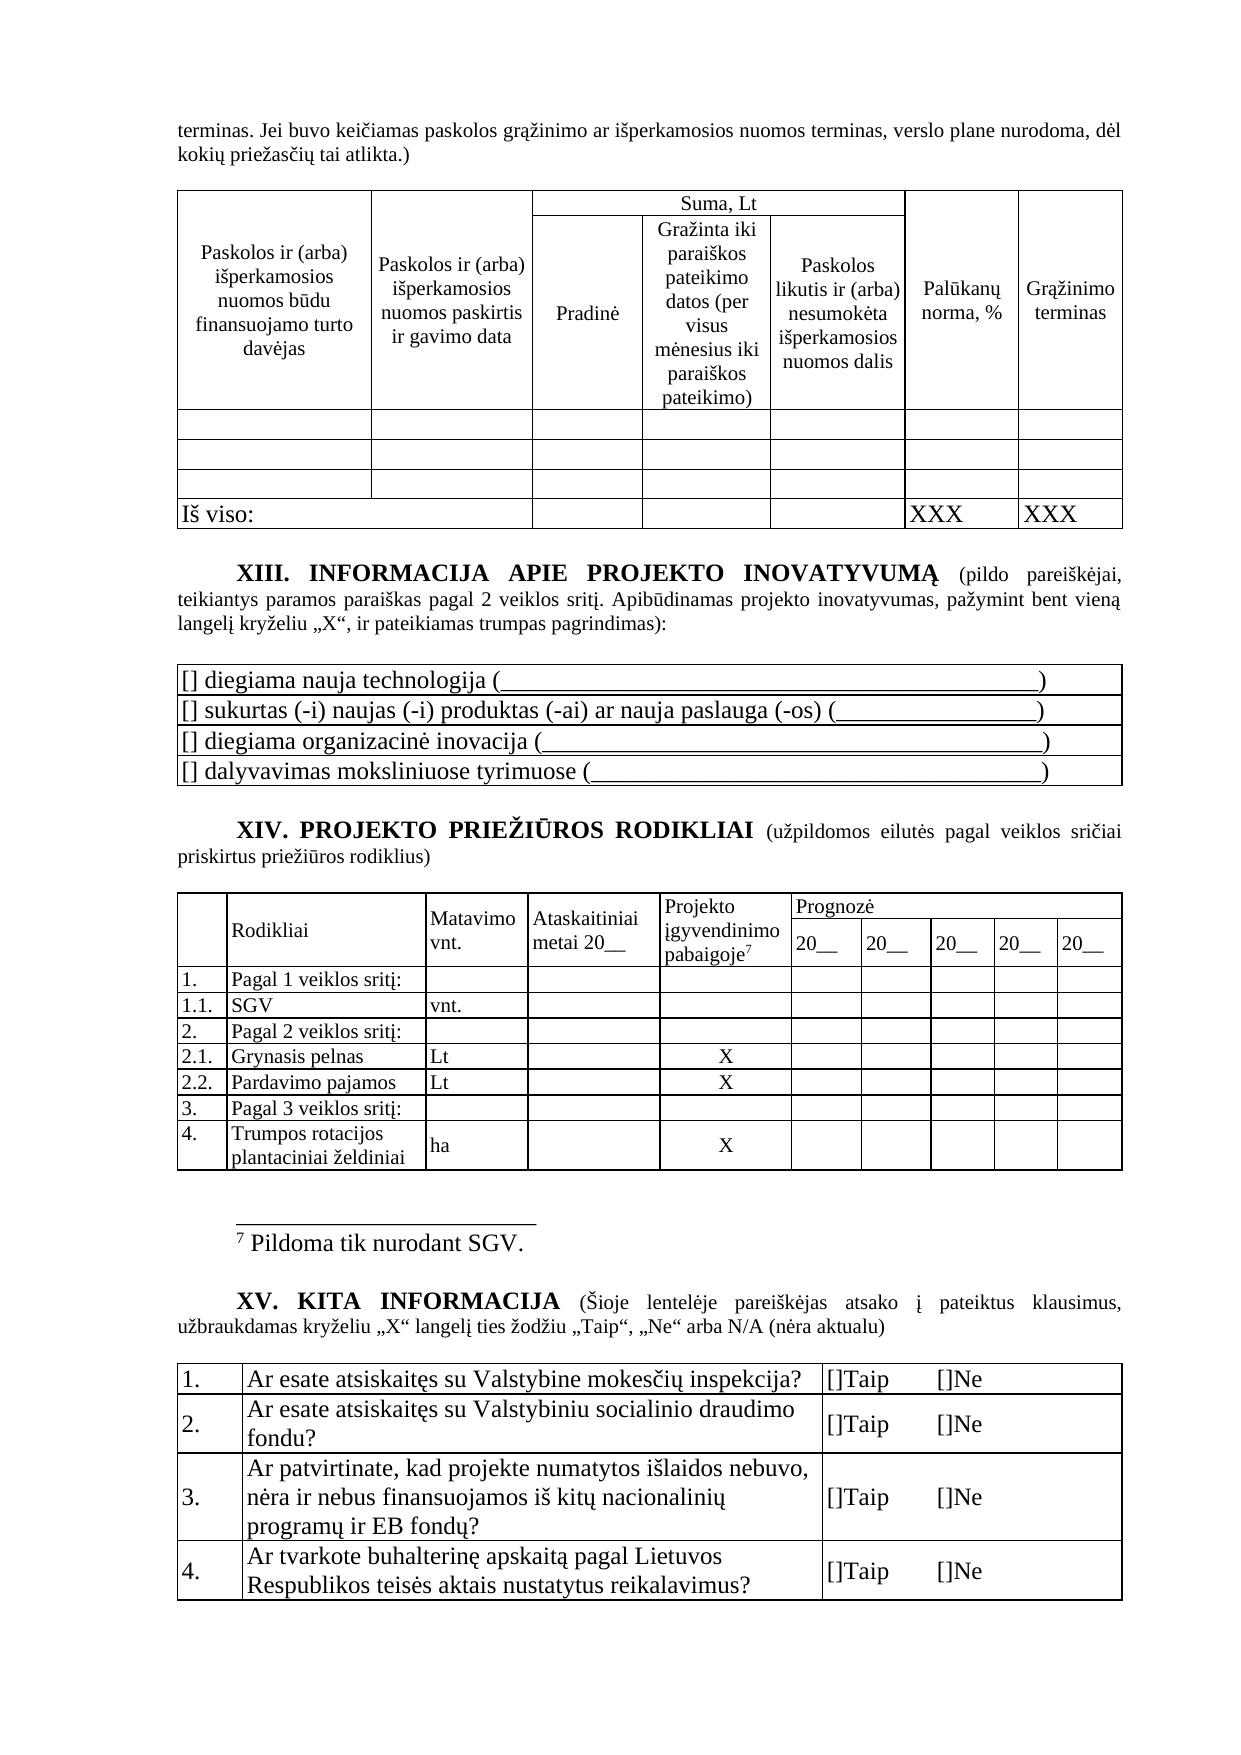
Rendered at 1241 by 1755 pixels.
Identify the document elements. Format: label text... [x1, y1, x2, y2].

text XIII. INFORMACIJA APIE PROJEKTO INOVATYVUMĄ (pildo pareiškėjai, teikiantys paramos paraiškas pagal 2 veiklos sritį. Apibūdinamas projekto inovatyvumas, pažymint bent vieną langelį kryželiu „X“, ir pateikiamas trumpas pagrindimas): [177, 558, 1122, 635]
table_cell [862, 1019, 930, 1043]
table_cell [792, 1019, 861, 1043]
table_cell [529, 1121, 659, 1169]
table_header 1. [178, 1364, 242, 1393]
table_cell 3. [178, 1096, 226, 1119]
table_cell [1058, 993, 1121, 1017]
table_cell [995, 1019, 1057, 1043]
table_cell [372, 470, 532, 498]
table_cell 20__ [1058, 919, 1121, 966]
table_cell X [661, 1121, 791, 1169]
table_cell [792, 1096, 861, 1119]
table_cell [1058, 967, 1121, 991]
table_cell [792, 967, 861, 991]
table_cell [178, 440, 371, 468]
table_cell Grynasis pelnas [228, 1044, 425, 1068]
text XIV. PROJEKTO PRIEŽIŪROS RODIKLIAI (užpildomos eilutės pagal veiklos sričiai priskirtus priežiūros rodiklius) [177, 815, 1122, 868]
table_cell Paskolos likutis ir (arba) nesumokėta išperkamosios nuomos dalis [771, 216, 904, 409]
table_cell Pagal 1 veiklos sritį: [228, 967, 425, 991]
table_cell ha [427, 1121, 527, 1169]
table_cell [771, 410, 904, 439]
table_cell [533, 440, 642, 468]
table_cell [862, 1044, 930, 1068]
table_header Ar esate atsiskaitęs su Valstybine mokesčių inspekcija? [243, 1364, 822, 1393]
table_cell [427, 1019, 527, 1043]
table_header Palūkanų norma, % [906, 191, 1018, 409]
table_cell Pradinė [533, 216, 642, 409]
table_cell 2. [178, 1395, 242, 1452]
table_cell [529, 1070, 659, 1094]
table_cell [995, 1096, 1057, 1119]
table_cell [][] Ne [933, 1454, 1121, 1540]
table_cell [1019, 440, 1122, 468]
table_cell [1058, 1070, 1121, 1094]
table_cell [529, 1019, 659, 1043]
text XV. KITA INFORMACIJA (Šioje lentelėje pareiškėjas atsako į pateiktus klausimus, užbraukdamas kryželiu „X“ langelį ties žodžiu „Taip“, „Ne“ arba N/A (nėra aktualu) [177, 1286, 1122, 1338]
text 7 Pildoma tik nurodant SGV. [177, 1228, 1122, 1257]
table_cell [995, 1070, 1057, 1094]
table_cell XXX [906, 499, 1018, 528]
table_cell [995, 993, 1057, 1017]
table_cell [771, 499, 904, 528]
table_cell X [661, 1070, 791, 1094]
table_cell [932, 1019, 994, 1043]
table_cell [862, 1070, 930, 1094]
table_cell [661, 967, 791, 991]
table_cell [643, 410, 770, 439]
table_cell [862, 993, 930, 1017]
table_cell [372, 410, 532, 439]
table_cell [906, 410, 1018, 439]
table_cell Ar esate atsiskaitęs su Valstybiniu socialinio draudimo fondu? [243, 1395, 822, 1452]
text ________________________ [177, 1199, 1122, 1228]
table_cell [906, 440, 1018, 468]
table_cell [932, 1044, 994, 1068]
table_cell 1. [178, 967, 226, 991]
table_cell Trumpos rotacijos plantaciniai želdiniai [228, 1121, 425, 1169]
table_header [][] Taip [823, 1364, 932, 1393]
table_cell Lt [427, 1044, 527, 1068]
table_cell [862, 1121, 930, 1169]
table_cell X [661, 1044, 791, 1068]
table_cell Gražinta iki paraiškos pateikimo datos (per visus mėnesius iki paraiškos pateikimo) [643, 216, 770, 409]
table_cell [1019, 410, 1122, 439]
table_cell [792, 993, 861, 1017]
table_header Prognozė [792, 894, 1121, 918]
table_cell [][] Ne [933, 1541, 1121, 1599]
table_header Paskolos ir (arba) išperkamosios nuomos būdu finansuojamo turto davėjas [178, 191, 371, 409]
table_cell [427, 1096, 527, 1119]
table_cell 20__ [995, 919, 1057, 966]
table_cell [][] sukurtas (-i) naujas (-i) produktas (-ai) ar nauja paslauga (-os) (________________) [178, 696, 1121, 724]
table_cell vnt. [427, 993, 527, 1017]
table_cell [529, 993, 659, 1017]
table_cell 1.1. [178, 993, 226, 1017]
text terminas. Jei buvo keičiamas paskolos grąžinimo ar išperkamosios nuomos terminas, verslo plane nurodoma, dėl kokių priežasčių tai atlikta.) [177, 118, 1122, 166]
table_cell [932, 993, 994, 1017]
table_cell [995, 967, 1057, 991]
table_cell XXX [1019, 499, 1122, 528]
table_cell [862, 967, 930, 991]
table_cell [1058, 1019, 1121, 1043]
table_cell 20__ [792, 919, 861, 966]
table_cell [][] Ne [933, 1395, 1121, 1452]
table_cell [][] Taip [823, 1454, 932, 1540]
table_cell Pagal 3 veiklos sritį: [228, 1096, 425, 1119]
table_header Projekto įgyvendinimo pabaigoje7 [661, 894, 791, 966]
table_header Rodikliai [228, 894, 425, 966]
table_cell Pagal 2 veiklos sritį: [228, 1019, 425, 1043]
table_cell [533, 499, 642, 528]
table_cell [932, 1070, 994, 1094]
table_cell [][] Taip [823, 1395, 932, 1452]
table_cell 2. [178, 1019, 226, 1043]
table_cell [][] Taip [823, 1541, 932, 1599]
table_cell [427, 967, 527, 991]
table_cell 20__ [862, 919, 930, 966]
table_header Paskolos ir (arba) išperkamosios nuomos paskirtis ir gavimo data [372, 191, 532, 409]
table_cell [1058, 1044, 1121, 1068]
table_cell [1058, 1121, 1121, 1169]
table_cell [529, 1096, 659, 1119]
table_cell [932, 967, 994, 991]
table_cell Ar patvirtinate, kad projekte numatytos išlaidos nebuvo, nėra ir nebus finansuojamos iš kitų nacionalinių programų ir EB fondų? [243, 1454, 822, 1540]
table_cell [661, 993, 791, 1017]
table_cell [][] dalyvavimas moksliniuose tyrimuose (____________________________________) [178, 756, 1121, 785]
table_cell [178, 410, 371, 439]
table_cell [529, 1044, 659, 1068]
table_cell [792, 1070, 861, 1094]
table_cell [906, 470, 1018, 498]
table_cell [661, 1019, 791, 1043]
table_cell 4. [178, 1541, 242, 1599]
table_cell [533, 410, 642, 439]
table_header Matavimo vnt. [427, 894, 527, 966]
table_cell 2.2. [178, 1070, 226, 1094]
table_cell [995, 1044, 1057, 1068]
table_cell Pardavimo pajamos [228, 1070, 425, 1094]
table_header [][] diegiama nauja technologija (___________________________________________) [178, 665, 1121, 694]
table_cell Ar tvarkote buhalterinę apskaitą pagal Lietuvos Respublikos teisės aktais nustatytus reikalavimus? [243, 1541, 822, 1599]
table_cell [529, 967, 659, 991]
table_cell 20__ [932, 919, 994, 966]
table_cell 2.1. [178, 1044, 226, 1068]
table_cell [][] diegiama organizacinė inovacija (________________________________________) [178, 726, 1121, 754]
table_header Suma, Lt [533, 191, 904, 215]
table_cell Lt [427, 1070, 527, 1094]
table_cell SGV [228, 993, 425, 1017]
table_header Grąžinimo terminas [1019, 191, 1122, 409]
table_cell [661, 1096, 791, 1119]
table_cell [533, 470, 642, 498]
table_cell [792, 1121, 861, 1169]
table_cell [643, 440, 770, 468]
table_header [][] Ne [933, 1364, 1121, 1393]
table_cell [932, 1121, 994, 1169]
table_cell [372, 440, 532, 468]
table_cell [1019, 470, 1122, 498]
table_cell [862, 1096, 930, 1119]
table_cell [771, 440, 904, 468]
table_cell [1058, 1096, 1121, 1119]
table_cell 3. [178, 1454, 242, 1540]
table_header [178, 894, 226, 966]
table_cell [643, 499, 770, 528]
table_cell [771, 470, 904, 498]
table_header Ataskaitiniai metai 20__ [529, 894, 659, 966]
table_cell 4. [178, 1121, 226, 1169]
table_cell [932, 1096, 994, 1119]
table_cell [178, 470, 371, 498]
table_cell [643, 470, 770, 498]
table_cell [792, 1044, 861, 1068]
table_cell Iš viso: [178, 499, 532, 528]
table_cell [995, 1121, 1057, 1169]
